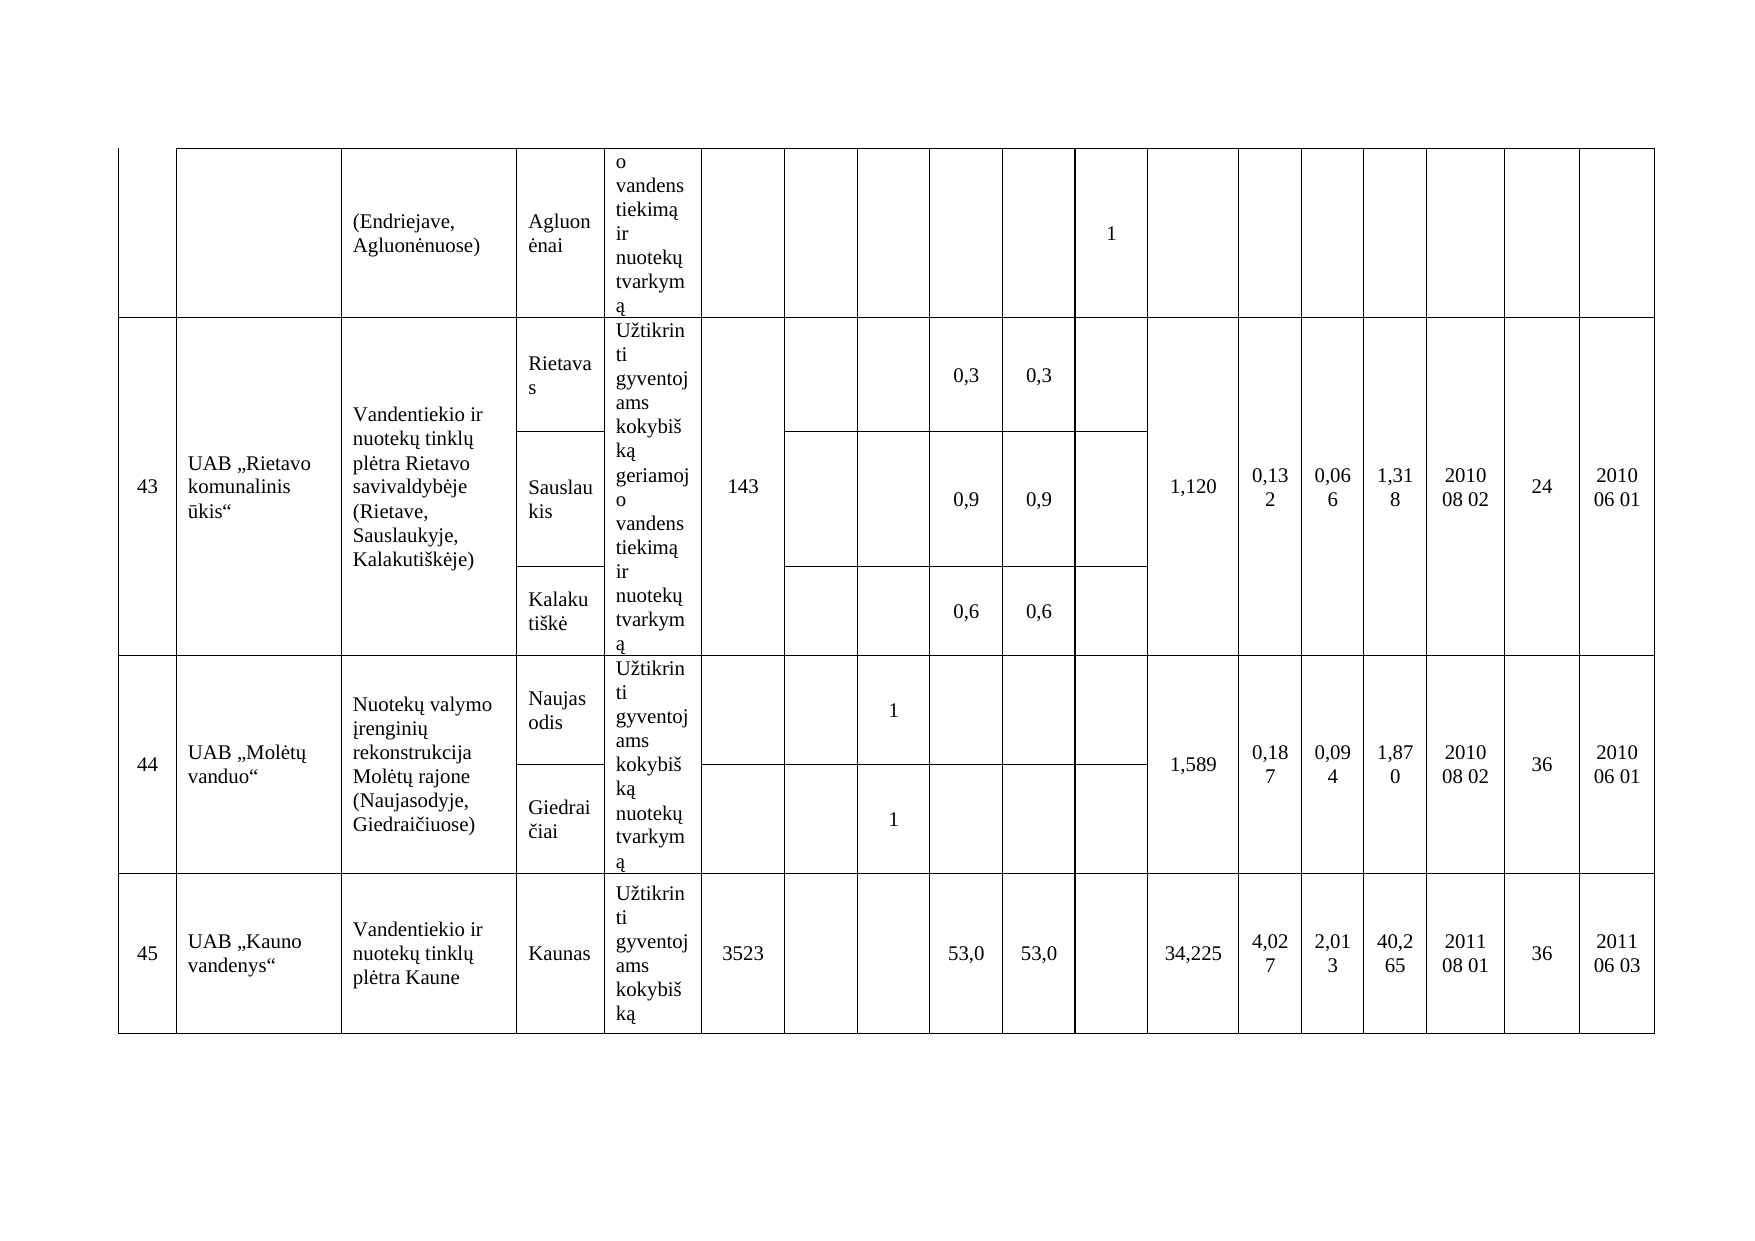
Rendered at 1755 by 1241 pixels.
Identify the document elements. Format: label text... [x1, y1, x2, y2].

table_cell [1003, 149, 1074, 317]
table_cell [1580, 149, 1654, 317]
table_cell 2011 06 03 [1580, 874, 1654, 1033]
table_cell [1148, 149, 1238, 317]
table_cell 0,6 [1003, 567, 1074, 655]
table_cell UAB „Kauno vandenys“ [177, 874, 341, 1033]
table_cell [858, 318, 929, 431]
table_cell 0,9 [1003, 432, 1074, 566]
table_cell Naujasodis [517, 656, 604, 764]
table_cell 34,225 [1148, 874, 1238, 1033]
table_cell 0,6 [930, 567, 1002, 655]
table_cell [785, 149, 857, 317]
table_cell 53,0 [1003, 874, 1074, 1033]
table_cell [785, 567, 857, 655]
table_cell 1,589 [1148, 656, 1238, 873]
table_cell Sauslaukis [517, 432, 604, 566]
table_cell [1302, 149, 1363, 317]
table_cell 0,9 [930, 432, 1002, 566]
table_cell [930, 765, 1002, 873]
table_cell [930, 149, 1002, 317]
table_cell [1076, 765, 1147, 873]
table_cell Kalakutiškė [517, 567, 604, 655]
table_cell 44 [119, 656, 176, 873]
table_cell 1 [1076, 149, 1147, 317]
table_cell 0,3 [930, 318, 1002, 431]
table_cell [858, 874, 929, 1033]
table_cell [930, 656, 1002, 764]
table_cell [1076, 432, 1147, 566]
table_cell Užtikrinti gyventojams kokybišką geriamojo vandens tiekimą ir nuotekų tvarkymą [605, 318, 701, 655]
table_cell 0,132 [1239, 318, 1301, 655]
table_cell 2,013 [1302, 874, 1363, 1033]
table_cell [702, 765, 784, 873]
table_cell 2010 06 01 [1580, 656, 1654, 873]
table_cell 3523 [702, 874, 784, 1033]
table_cell UAB „Rietavo komunalinis ūkis“ [177, 318, 341, 655]
table_cell 1,870 [1364, 656, 1426, 873]
table_cell Agluonėnai [517, 149, 604, 317]
table_cell Giedraičiai [517, 765, 604, 873]
table_cell [1076, 874, 1147, 1033]
table_cell 1,120 [1148, 318, 1238, 655]
table_cell [1076, 567, 1147, 655]
table_cell 0,3 [1003, 318, 1074, 431]
table_cell [1076, 318, 1147, 431]
table_cell Užtikrinti gyventojams kokybišką [605, 874, 701, 1033]
table_cell 24 [1505, 318, 1579, 655]
table_cell 36 [1505, 656, 1579, 873]
table_cell [1003, 765, 1074, 873]
table_cell 0,094 [1302, 656, 1363, 873]
table_cell [858, 567, 929, 655]
table_cell 2010 08 02 [1427, 318, 1504, 655]
table_cell [1505, 149, 1579, 317]
table_cell 0,066 [1302, 318, 1363, 655]
table_cell 40,265 [1364, 874, 1426, 1033]
table_cell 0,187 [1239, 656, 1301, 873]
table_cell 43 [119, 318, 176, 655]
table_cell 1 [858, 656, 929, 764]
table_cell [1003, 656, 1074, 764]
table_cell UAB „Molėtų vanduo“ [177, 656, 341, 873]
table_cell [858, 149, 929, 317]
table_cell Vandentiekio ir nuotekų tinklų plėtra Rietavo savivaldybėje (Rietave, Sauslaukyje, Kalakutiškėje) [342, 318, 516, 655]
table_cell [702, 656, 784, 764]
table_cell [785, 765, 857, 873]
table_cell [785, 874, 857, 1033]
table_cell 143 [702, 318, 784, 655]
table_cell [1076, 656, 1147, 764]
table_cell Rietavas [517, 318, 604, 431]
table_cell [785, 432, 857, 566]
table_cell 36 [1505, 874, 1579, 1033]
table_cell 45 [119, 874, 176, 1033]
table_cell o vandens tiekimą ir nuotekų tvarkymą [605, 149, 701, 317]
table_cell [1427, 149, 1504, 317]
table_cell [1364, 149, 1426, 317]
table_cell [785, 318, 857, 431]
table_cell [858, 432, 929, 566]
table_cell 1 [858, 765, 929, 873]
table_cell 2011 08 01 [1427, 874, 1504, 1033]
table_cell [785, 656, 857, 764]
table_cell Nuotekų valymo įrenginių rekonstrukcija Molėtų rajone (Naujasodyje, Giedraičiuose) [342, 656, 516, 873]
table_cell [177, 149, 341, 317]
table_cell (Endriejave, Agluonėnuose) [342, 149, 516, 317]
table_cell 1,318 [1364, 318, 1426, 655]
table_cell Vandentiekio ir nuotekų tinklų plėtra Kaune [342, 874, 516, 1033]
table_cell 2010 08 02 [1427, 656, 1504, 873]
table_cell 2010 06 01 [1580, 318, 1654, 655]
table_cell 53,0 [930, 874, 1002, 1033]
table_cell 4,027 [1239, 874, 1301, 1033]
table_cell [119, 148, 176, 317]
table_cell Užtikrinti gyventojams kokybišką nuotekų tvarkymą [605, 656, 701, 873]
table_cell Kaunas [517, 874, 604, 1033]
table_cell [702, 149, 784, 317]
table_cell [1239, 149, 1301, 317]
